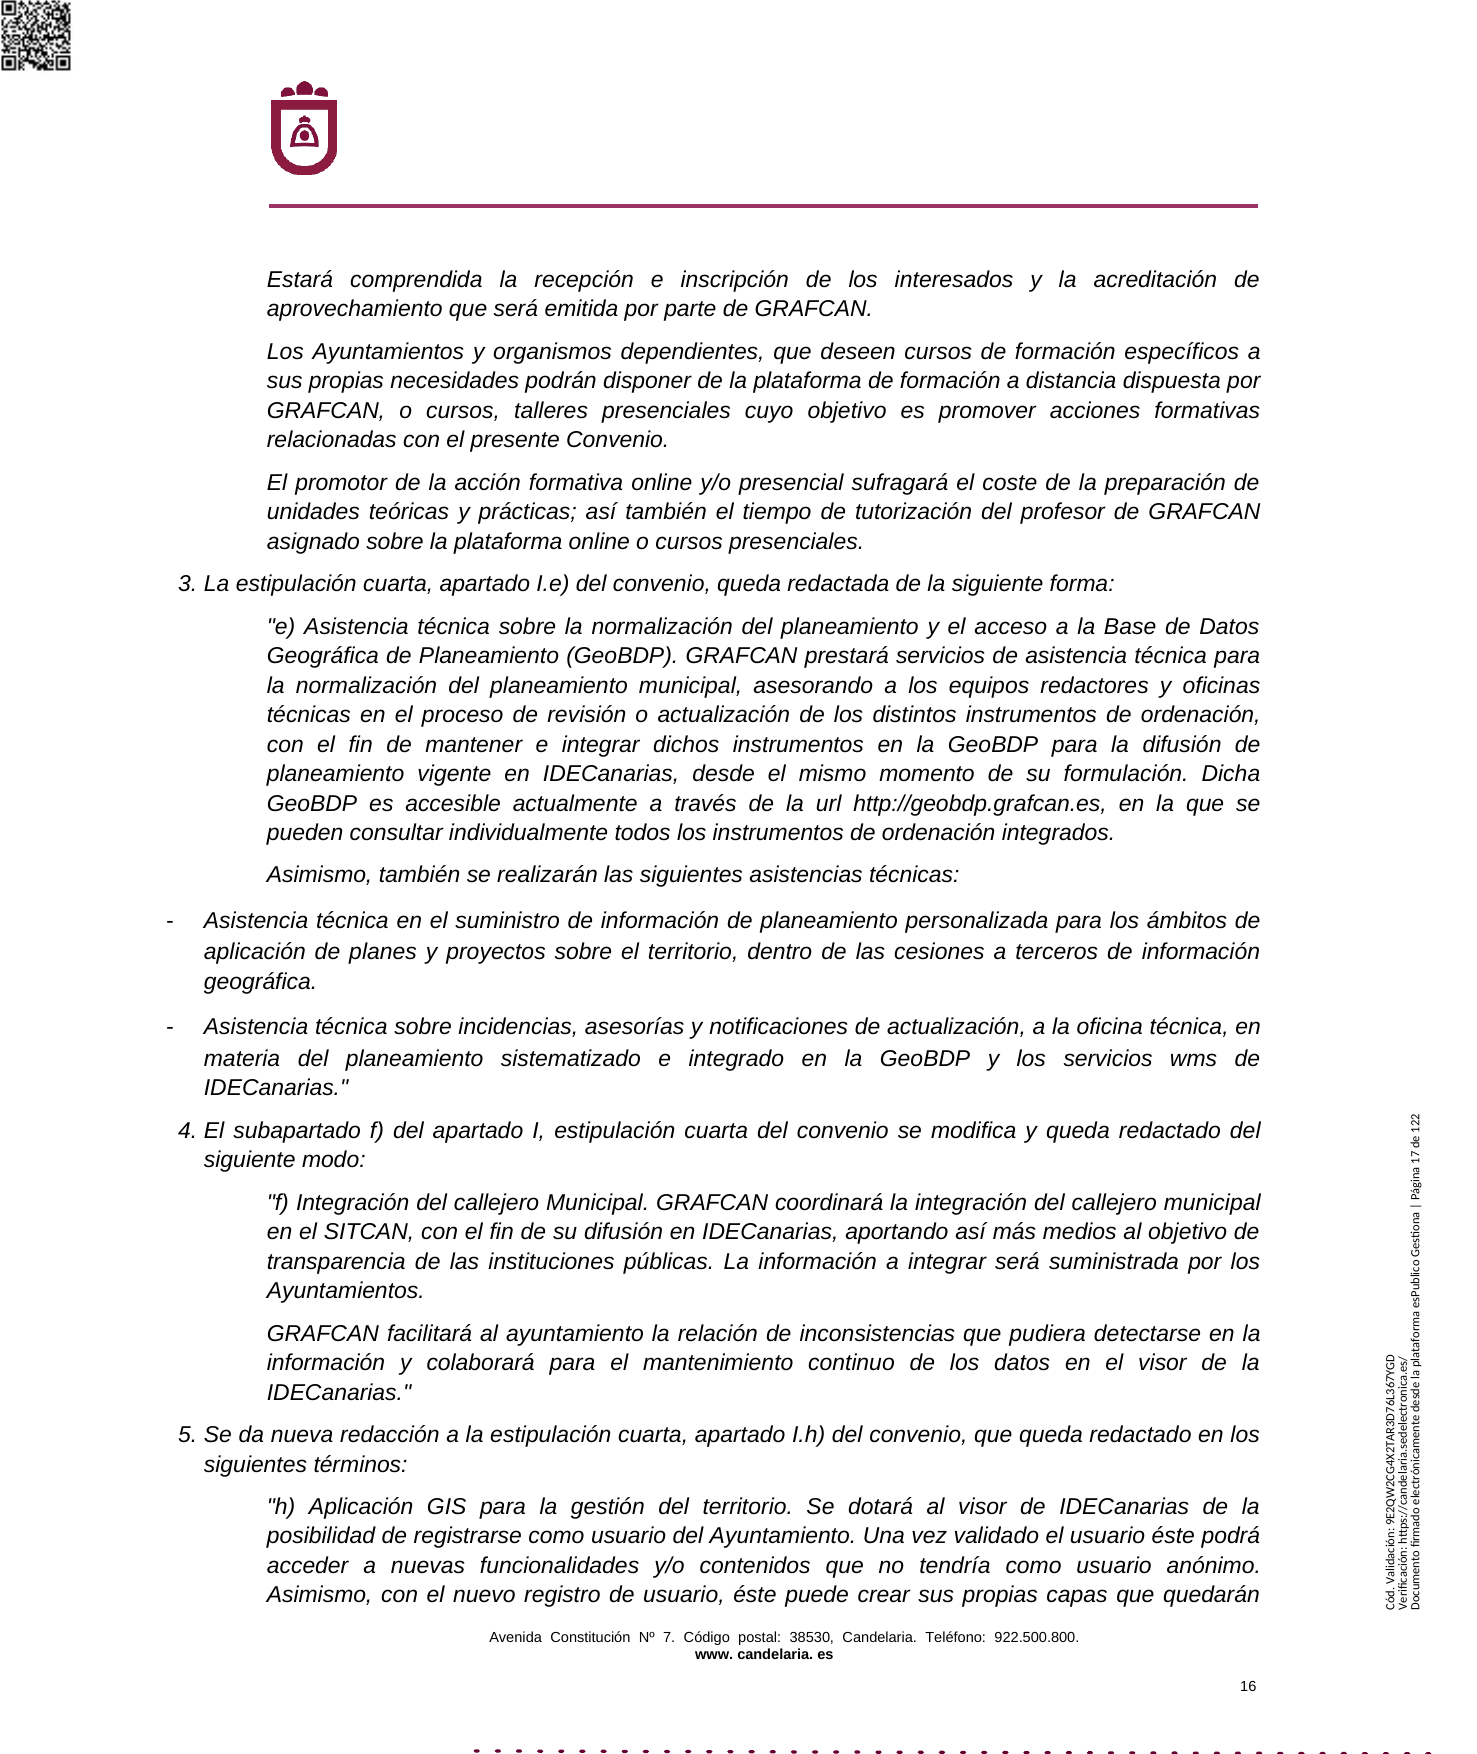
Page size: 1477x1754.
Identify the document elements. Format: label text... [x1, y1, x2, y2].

list Se da nueva redacción a la estipulación cuarta, apartado I.h) del convenio, que queda redactado en los siguientes términos: [178, 1421, 1263, 1477]
text Los Ayuntamientos y organismos dependientes, que deseen cursos de formación específicos a sus propias necesidades podrán disponer de la plataforma de formación a distancia dispuesta por GRAFCAN, o cursos, talleres presenciales cuyo objetivo es promover acciones formativas relacionadas con el presente Convenio. [267, 338, 1263, 452]
list La estipulación cuarta, apartado I.e) del convenio, queda redactada de la siguiente forma: [178, 570, 1263, 596]
text "h) Aplicación GIS para la gestión del territorio. Se dotará al visor de IDECanarias de la posibilidad de registrarse como usuario del Ayuntamiento. Una vez validado el usuario éste podrá acceder a nuevas funcionalidades y/o contenidos que no tendría como usuario anónimo. Asimismo, con el nuevo registro de usuario, éste puede crear sus propias capas que quedarán [267, 1493, 1263, 1608]
list Asistencia técnica sobre incidencias, asesorías y notificaciones de actualización, a la oficina técnica, en materia del planeamiento sistematizado e integrado en la GeoBDP y los servicios wms de IDECanarias." [166, 1010, 1263, 1101]
text "e) Asistencia técnica sobre la normalización del planeamiento y el acceso a la Base de Datos Geográfica de Planeamiento (GeoBDP). GRAFCAN prestará servicios de asistencia técnica para la normalización del planeamiento municipal, asesorando a los equipos redactores y oficinas técnicas en el proceso de revisión o actualización de los distintos instrumentos de ordenación, con el fin de mantener e integrar dichos instrumentos en la GeoBDP para la difusión de planeamiento vigente en IDECanarias, desde el mismo momento de su formulación. Dicha GeoBDP es accesible actualmente a través de la url http://geobdp.grafcan.es, en la que se pueden consultar individualmente todos los instrumentos de ordenación integrados. [267, 613, 1263, 845]
list Asistencia técnica en el suministro de información de planeamiento personalizada para los ámbitos de aplicación de planes y proyectos sobre el territorio, dentro de las cesiones a terceros de información geográfica. [166, 904, 1263, 994]
text Estará comprendida la recepción e inscripción de los interesados y la acreditación de aprovechamiento que será emitida por parte de GRAFCAN. [267, 266, 1263, 322]
text GRAFCAN facilitará al ayuntamiento la relación de inconsistencias que pudiera detectarse en la información y colaborará para el mantenimiento continuo de los datos en el visor de la IDECanarias." [267, 1319, 1263, 1405]
list El subapartado f) del apartado I, estipulación cuarta del convenio se modifica y queda redactado del siguiente modo: [178, 1117, 1263, 1172]
text Asimismo, también se realizarán las siguientes asistencias técnicas: [267, 861, 1263, 888]
text El promotor de la acción formativa online y/o presencial sufragará el coste de la preparación de unidades teóricas y prácticas; así también el tiempo de tutorización del profesor de GRAFCAN asignado sobre la plataforma online o cursos presenciales. [267, 469, 1263, 554]
text "f) Integración del callejero Municipal. GRAFCAN coordinará la integración del callejero municipal en el SITCAN, con el fin de su difusión en IDECanarias, aportando así más medios al objetivo de transparencia de las instituciones públicas. La información a integrar será suministrada por los Ayuntamientos. [267, 1189, 1263, 1303]
